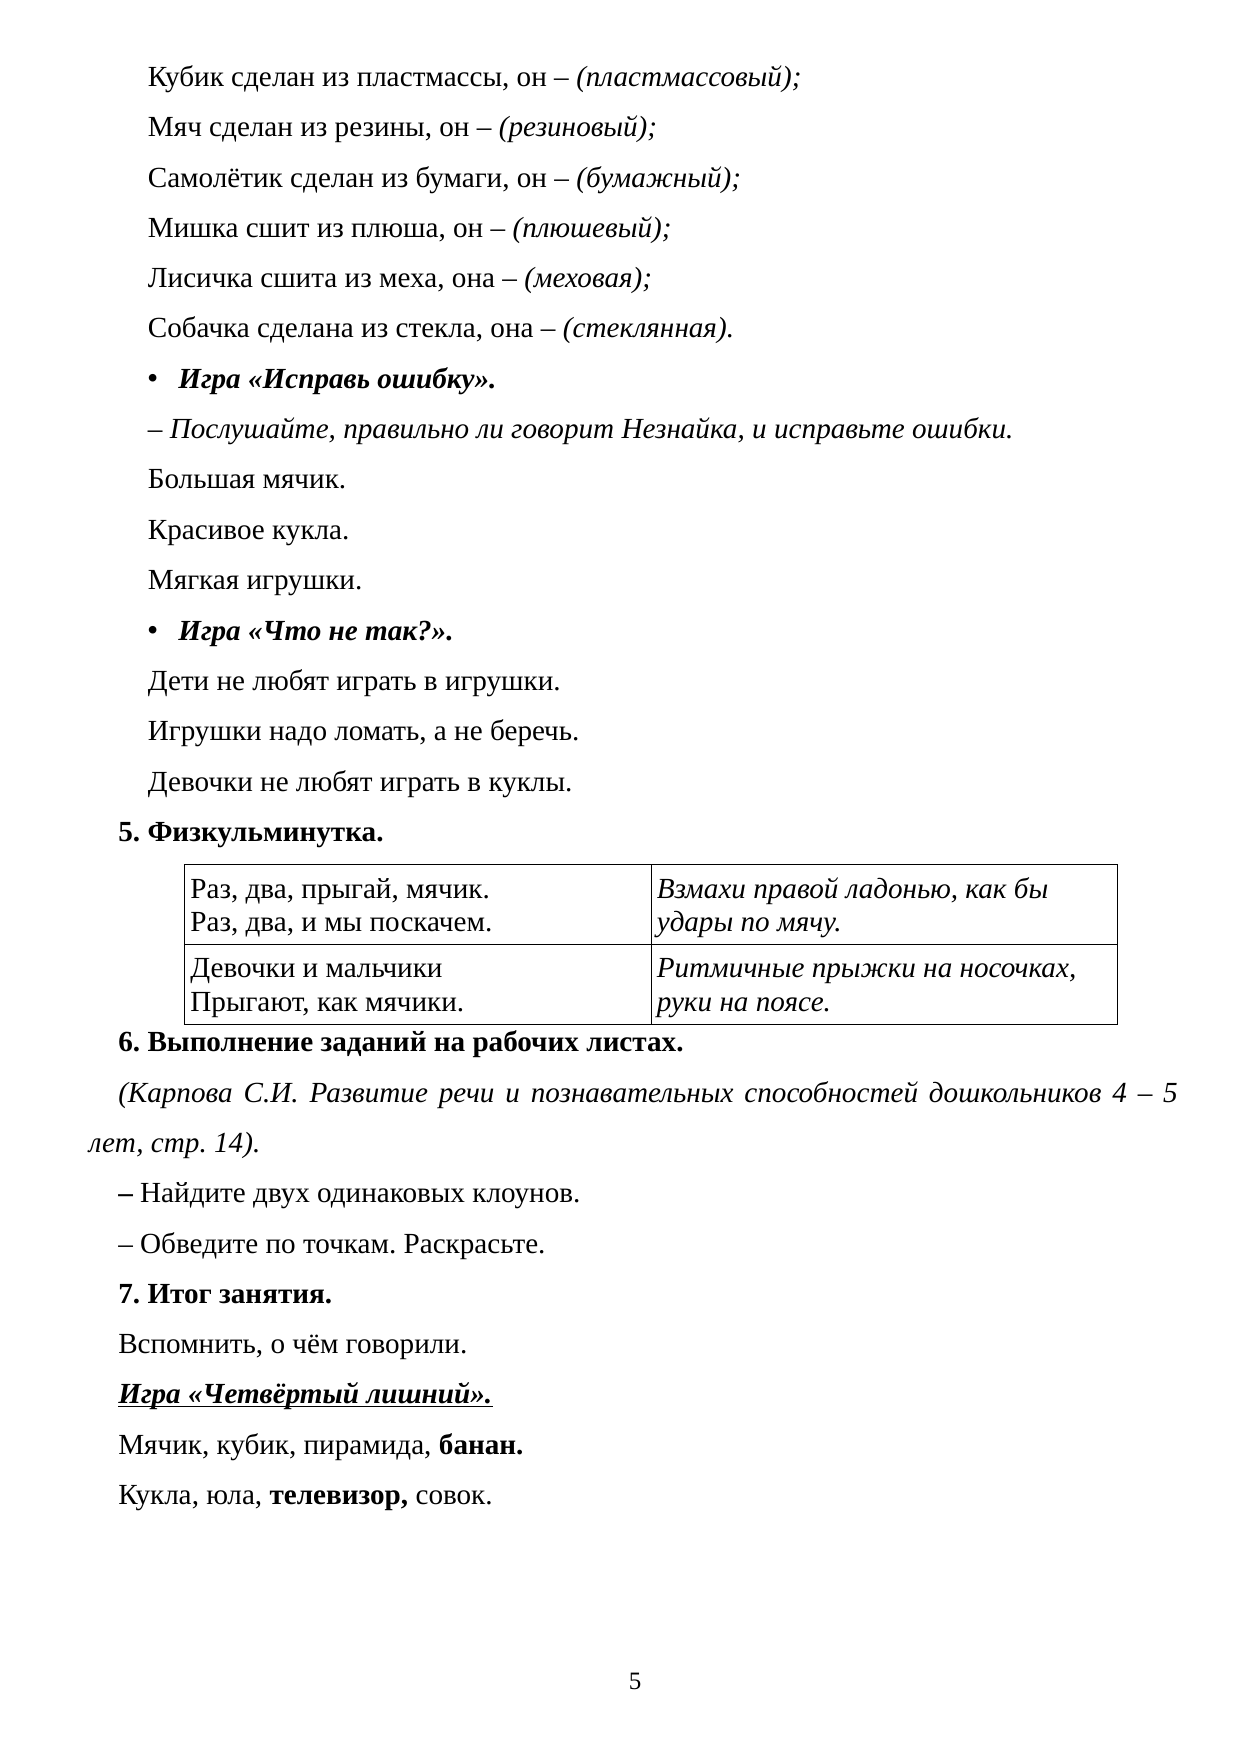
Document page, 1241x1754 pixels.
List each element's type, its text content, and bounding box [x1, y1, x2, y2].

table_header Взмахи правой ладонью, как бы удары по мячу. [652, 865, 1117, 944]
text Мягкая игрушки. [88, 562, 1181, 596]
text Кубик сделан из пластмассы, он – (пластмассовый); [88, 59, 1181, 93]
list Игра «Исправь ошибку». [88, 361, 1181, 394]
text – Послушайте, правильно ли говорит Незнайка, и исправьте ошибки. [88, 411, 1181, 445]
text Лисичка сшита из меха, она – (меховая); [88, 260, 1181, 294]
list Игра «Что не так?». [88, 613, 1181, 646]
text Собачка сделана из стекла, она – (стеклянная). [88, 311, 1181, 344]
text 7. Итог занятия. [88, 1276, 1181, 1309]
text Дети не любят играть в игрушки. [88, 663, 1181, 697]
text – Обведите по точкам. Раскрасьте. [88, 1226, 1181, 1259]
text 6. Выполнение заданий на рабочих листах. [88, 1024, 1181, 1058]
text Мишка сшит из плюша, он – (плюшевый); [88, 210, 1181, 243]
text Мяч сделан из резины, он – (резиновый); [88, 109, 1181, 143]
text Вспомнить, о чём говорили. [88, 1326, 1181, 1360]
text Красивое кукла. [88, 512, 1181, 546]
table_cell Ритмичные прыжки на носочках, руки на поясе. [652, 945, 1117, 1023]
text Игрушки надо ломать, а не беречь. [88, 713, 1181, 747]
text – Найдите двух одинаковых клоунов. [88, 1175, 1181, 1209]
text (Карпова С.И. Развитие речи и познавательных способностей дошкольников 4 – 5 лет, стр. 14). [88, 1075, 1181, 1159]
text Большая мячик. [88, 462, 1181, 495]
text Мячик, кубик, пирамида, банан. [88, 1427, 1181, 1461]
text Самолётик сделан из бумаги, он – (бумажный); [88, 160, 1181, 193]
text Кукла, юла, телевизор, совок. [88, 1477, 1181, 1511]
text Игра «Четвёртый лишний». [88, 1377, 1181, 1410]
text 5. Физкульминутка. [88, 814, 1181, 847]
text Девочки не любят играть в куклы. [88, 764, 1181, 797]
table_cell Девочки и мальчики Прыгают, как мячики. [185, 945, 651, 1023]
table_header Раз, два, прыгай, мячик. Раз, два, и мы поскачем. [185, 865, 651, 944]
